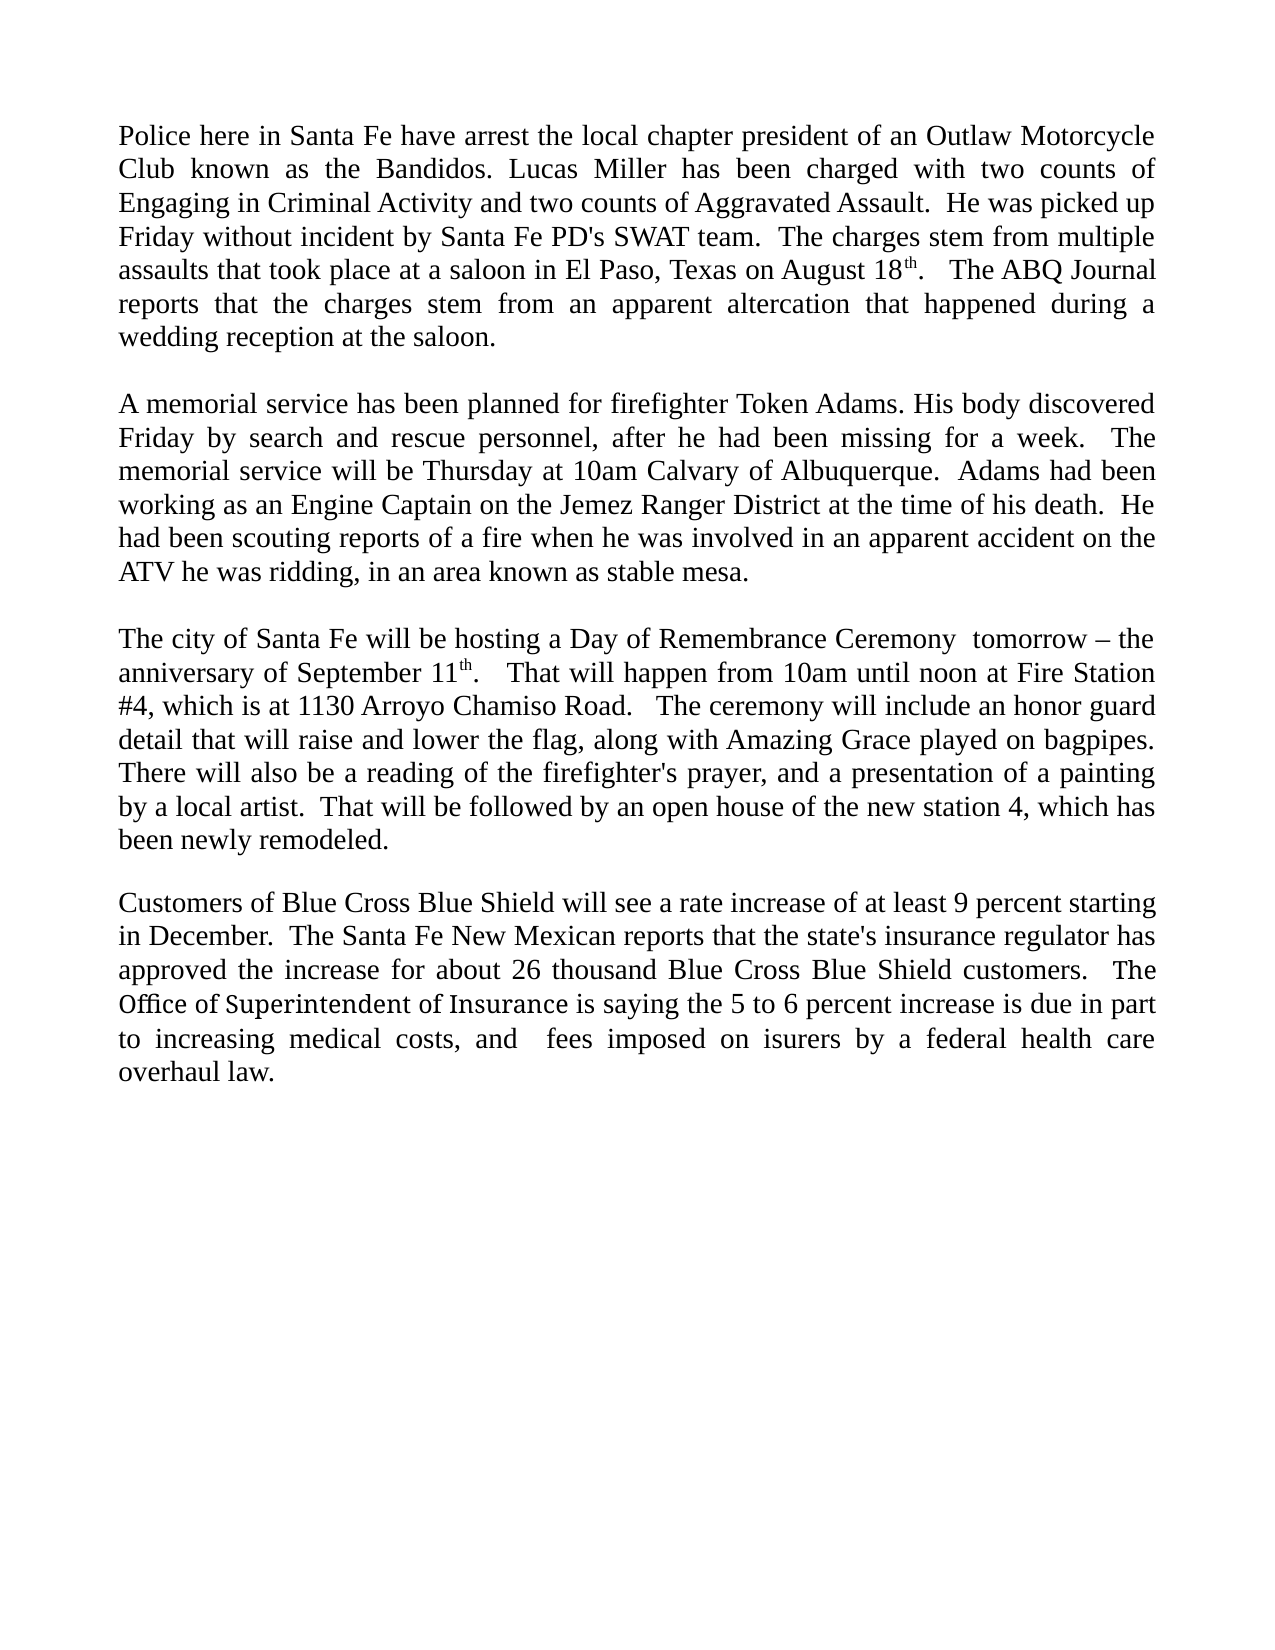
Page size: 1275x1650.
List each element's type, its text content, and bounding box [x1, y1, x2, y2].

text The city of Santa Fe will be hosting a Day of Remembrance Ceremony tomorrow – the anniversary of September 11th. That will happen from 10am until noon at Fire Station #4, which is at 1130 Arroyo Chamiso Road. The ceremony will include an honor guard detail that will raise and lower the flag, along with Amazing Grace played on bagpipes. There will also be a reading of the firefighter's prayer, and a presentation of a painting by a local artist. That will be followed by an open house of the new station 4, which has been newly remodeled. [118, 621, 1157, 856]
text Police here in Santa Fe have arrest the local chapter president of an Outlaw Motorcycle Club known as the Bandidos. Lucas Miller has been charged with two counts of Engaging in Criminal Activity and two counts of Aggravated Assault. He was picked up Friday without incident by Santa Fe PD's SWAT team. The charges stem from multiple assaults that took place at a saloon in El Paso, Texas on August 18th. The ABQ Journal reports that the charges stem from an apparent altercation that happened during a wedding reception at the saloon. [118, 118, 1157, 353]
text Customers of Blue Cross Blue Shield will see a rate increase of at least 9 percent starting in December. The Santa Fe New Mexican reports that the state's insurance regulator has approved the increase for about 26 thousand Blue Cross Blue Shield customers. The Office of Superintendent of Insurance is saying the 5 to 6 percent increase is due in part to increasing medical costs, and fees imposed on isurers by a federal health care overhaul law. [118, 885, 1157, 1088]
text A memorial service has been planned for firefighter Token Adams. His body discovered Friday by search and rescue personnel, after he had been missing for a week. The memorial service will be Thursday at 10am Calvary of Albuquerque. Adams had been working as an Engine Captain on the Jemez Ranger District at the time of his death. He had been scouting reports of a fire when he was involved in an apparent accident on the ATV he was ridding, in an area known as stable mesa. [118, 386, 1157, 588]
